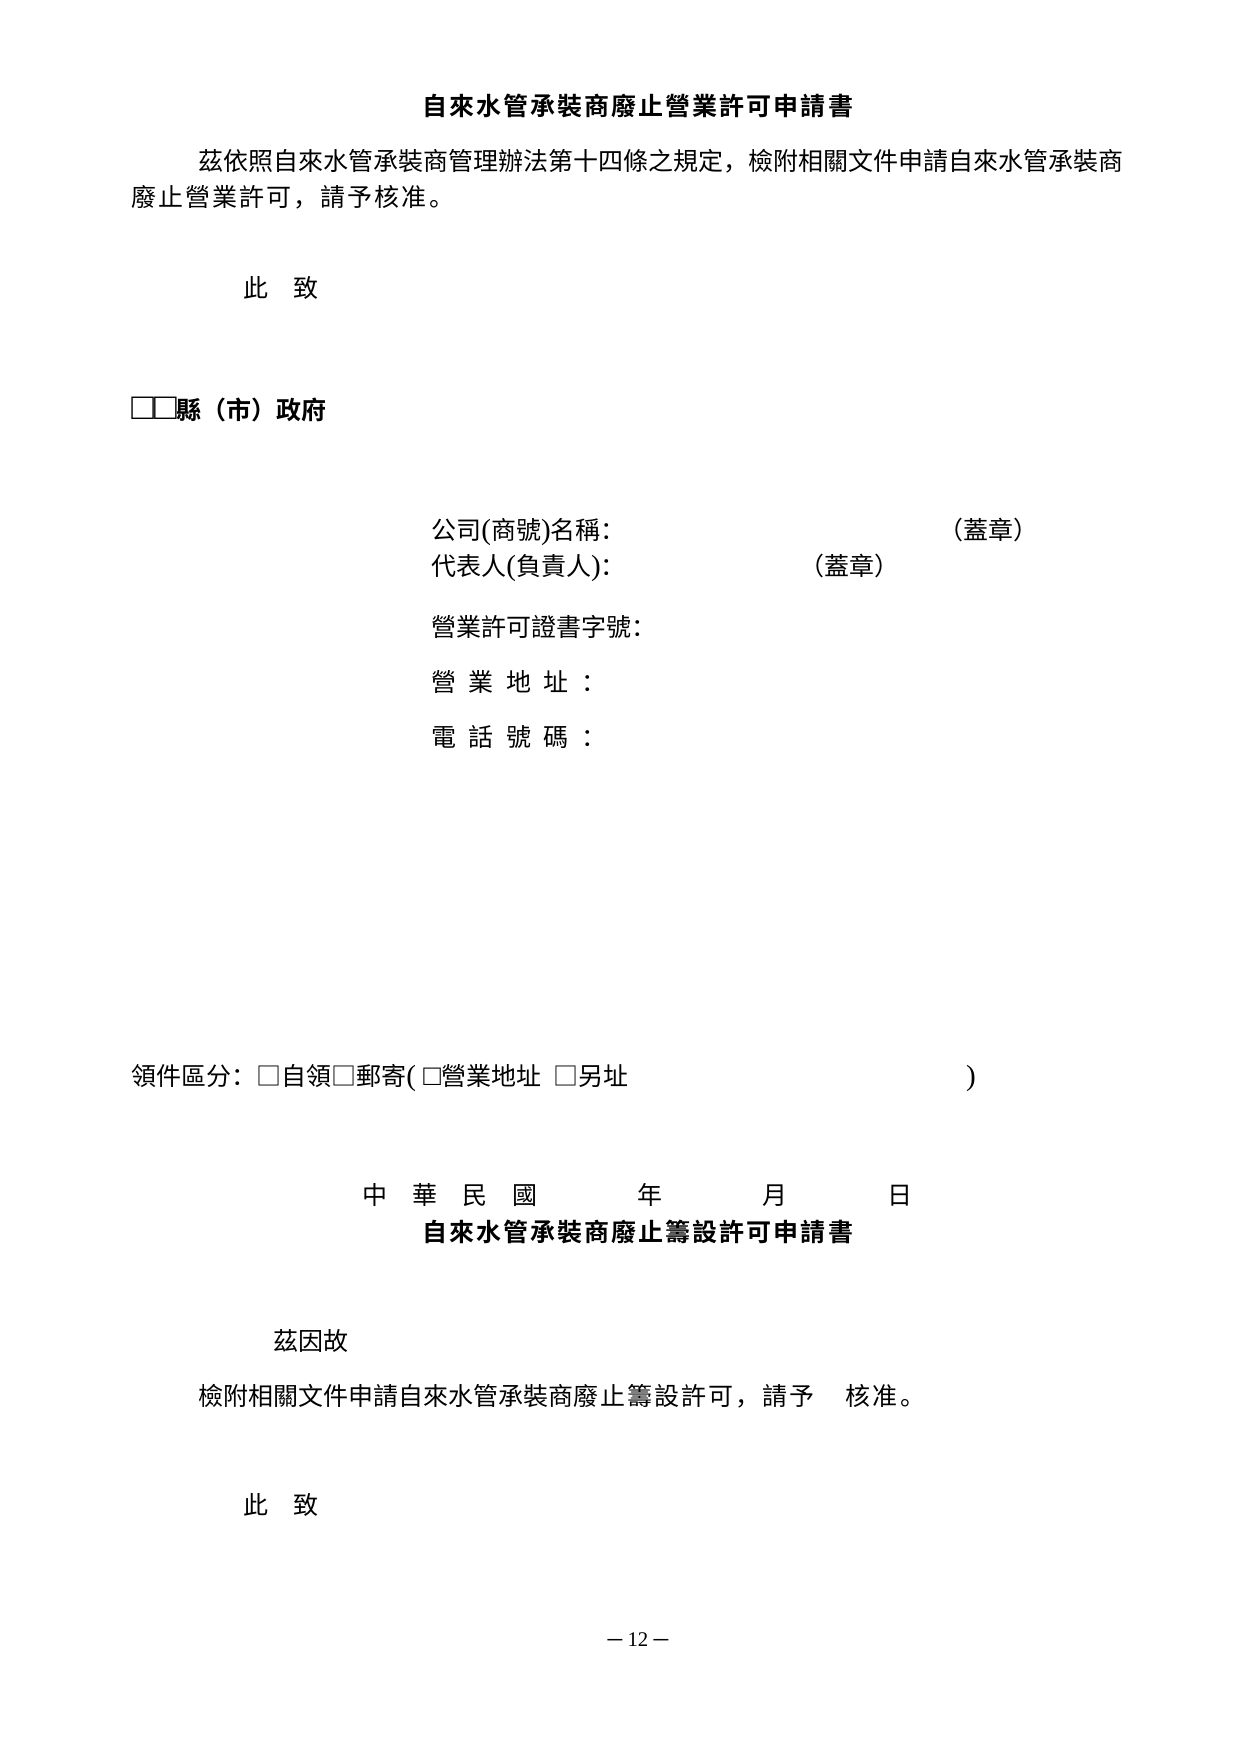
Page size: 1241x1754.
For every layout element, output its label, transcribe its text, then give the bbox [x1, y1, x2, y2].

text 中 華 民 國 年 月 日 [131, 1176, 1144, 1212]
text 電 話 號 碼 ： [431, 718, 1144, 754]
text 自來水管承裝商廢止籌設許可申請書 [131, 1212, 1144, 1248]
text 此 致 [131, 269, 1144, 305]
text 檢附相關文件申請自來水管承裝商廢止籌設許可，請予 核准。 [197, 1376, 1144, 1412]
text 代表人(負責人)： （蓋章） [431, 546, 1144, 583]
text 營業許可證書字號： [431, 608, 1144, 644]
text 茲因故 [131, 1322, 1144, 1358]
text 領件區分：□自領□郵寄( □營業地址 □另址 ) [131, 1056, 1144, 1093]
text 此 致 [131, 1486, 1144, 1522]
text 自來水管承裝商廢止營業許可申請書 [131, 87, 1144, 123]
text □□縣（市）政府 [131, 386, 1144, 427]
text 公司(商號)名稱： （蓋章） [431, 510, 1144, 546]
text 茲依照自來水管承裝商管理辦法第十四條之規定，檢附相關文件申請自來水管承裝商廢止營業許可，請予核准。 [131, 141, 1144, 214]
text 營 業 地 址 ： [431, 663, 1144, 699]
